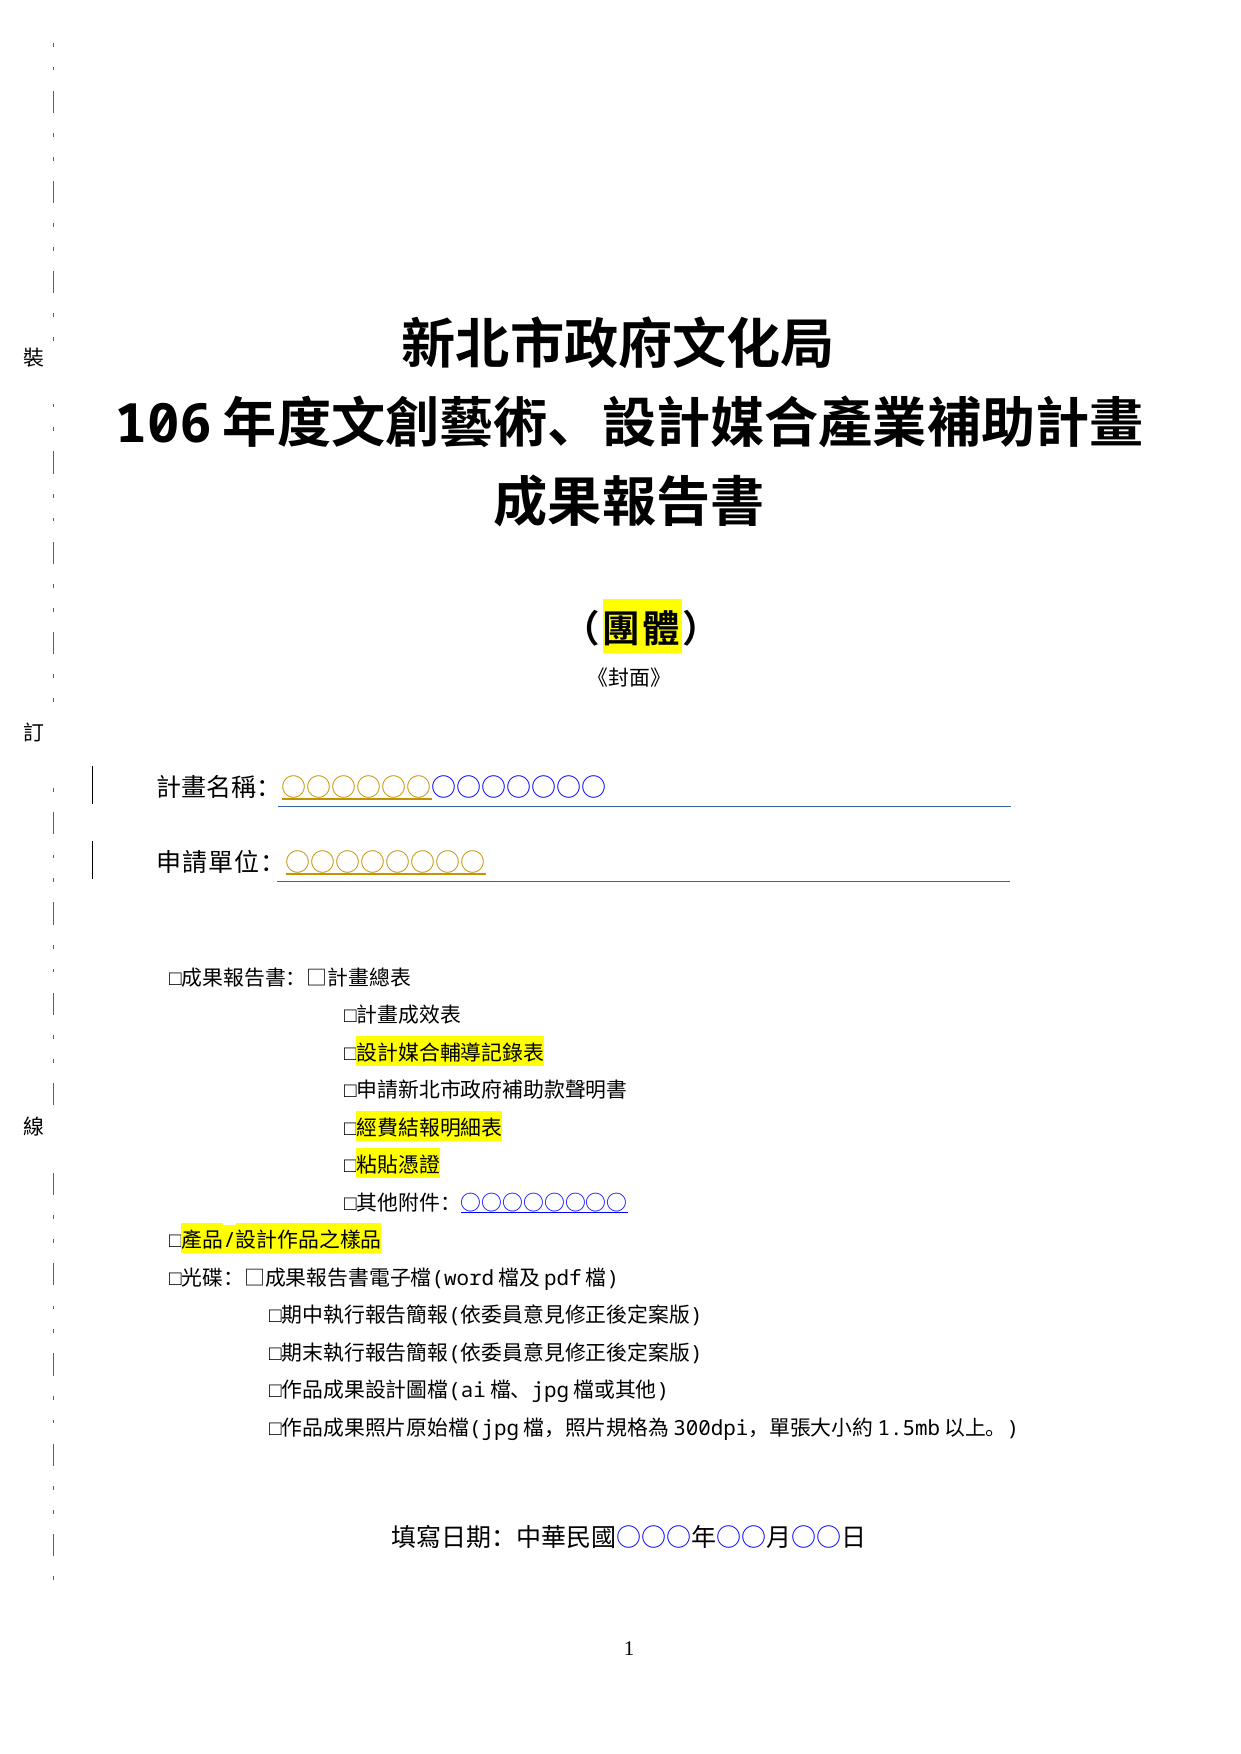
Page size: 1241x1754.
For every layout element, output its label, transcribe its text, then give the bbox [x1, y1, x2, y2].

text 106年度文創藝術、設計媒合產業補助計畫 [106, 379, 1152, 458]
text □其他附件：○○○○○○○○ [106, 1178, 1152, 1216]
text □作品成果照片原始檔(jpg檔，照片規格為300dpi，單張大小約1.5mb以上。) [106, 1403, 1152, 1441]
text □期中執行報告簡報(依委員意見修正後定案版) [106, 1291, 1152, 1328]
text （團體） [0, 599, 1189, 653]
text □經費結報明細表 [106, 1103, 1152, 1141]
text □光碟：□成果報告書電子檔(word檔及pdf檔) [106, 1253, 1152, 1291]
text □粘貼憑證 [106, 1141, 1152, 1178]
text □期末執行報告簡報(依委員意見修正後定案版) [106, 1328, 1152, 1366]
text 《封面》 [106, 653, 1152, 691]
text □產品/設計作品之樣品 [106, 1216, 1152, 1253]
text □計畫成效表 [106, 991, 1152, 1028]
text 申請單位：○○○○○○○○ [106, 841, 1152, 878]
text □成果報告書：□計畫總表 [106, 953, 1152, 991]
text 填寫日期：中華民國○○○年○○月○○日 [106, 1516, 1152, 1553]
text □申請新北市政府補助款聲明書 [106, 1066, 1152, 1103]
text 成果報告書 [106, 458, 1152, 537]
text 新北市政府文化局 [47, 301, 1189, 379]
text 計畫名稱：○○○○○○○○○○○○○ [106, 766, 1152, 803]
text □設計媒合輔導記錄表 [106, 1028, 1152, 1066]
text □作品成果設計圖檔(ai檔、jpg檔或其他) [106, 1366, 1152, 1403]
